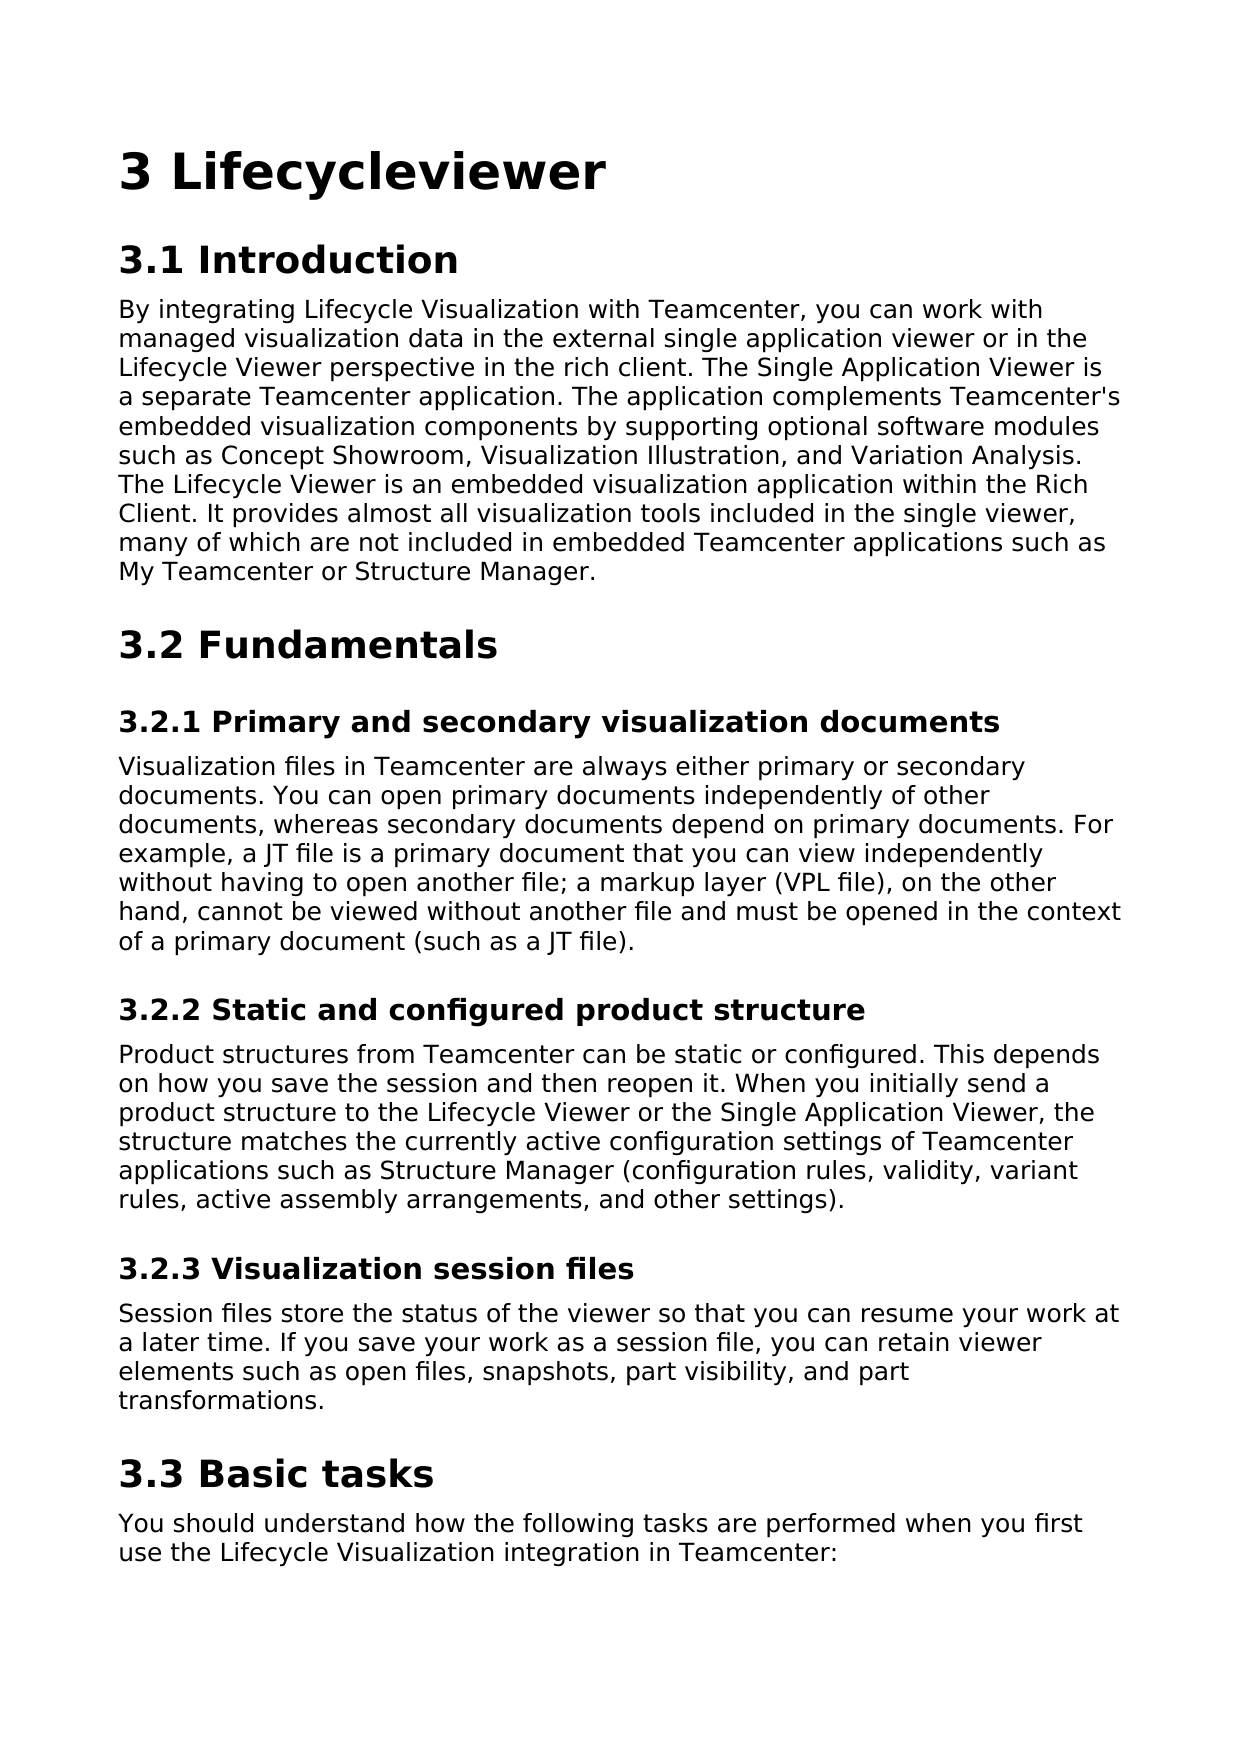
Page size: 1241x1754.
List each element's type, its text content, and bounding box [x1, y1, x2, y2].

text Visualization files in Teamcenter are always either primary or secondary documents. You can open primary documents independently of other documents, whereas secondary documents depend on primary documents. For example, a JT file is a primary document that you can view independently without having to open another file; a markup layer (VPL file), on the other hand, cannot be viewed without another file and must be opened in the context of a primary document (such as a JT file). [118, 752, 1122, 956]
subtitle 3.3 Basic tasks [118, 1453, 1122, 1497]
text Session files store the status of the viewer so that you can resume your work at a later time. If you save your work as a session file, you can retain viewer elements such as open files, snapshots, part visibility, and part transformations. [118, 1299, 1122, 1416]
subtitle 3.2 Fundamentals [118, 624, 1122, 668]
subtitle 3.1 Introduction [118, 239, 1122, 282]
text You should understand how the following tasks are performed when you first use the Lifecycle Visualization integration in Teamcenter: [118, 1509, 1122, 1567]
subtitle 3 Lifecycleviewer [118, 143, 1122, 201]
text By integrating Lifecycle Visualization with Teamcenter, you can work with managed visualization data in the external single application viewer or in the Lifecycle Viewer perspective in the rich client. The Single Application Viewer is a separate Teamcenter application. The application complements Teamcenter's embedded visualization components by supporting optional software modules such as Concept Showroom, Visualization Illustration, and Variation Analysis. The Lifecycle Viewer is an embedded visualization application within the Rich Client. It provides almost all visualization tools included in the single viewer, many of which are not included in embedded Teamcenter applications such as My Teamcenter or Structure Manager. [118, 295, 1122, 587]
text Product structures from Teamcenter can be static or configured. This depends on how you save the session and then reopen it. When you initially send a product structure to the Lifecycle Viewer or the Single Application Viewer, the structure matches the currently active configuration settings of Teamcenter applications such as Structure Manager (configuration rules, validity, variant rules, active assembly arrangements, and other settings). [118, 1040, 1122, 1215]
subtitle 3.2.2 Static and configured product structure [118, 993, 1122, 1027]
subtitle 3.2.3 Visualization session files [118, 1252, 1122, 1286]
subtitle 3.2.1 Primary and secondary visualization documents [118, 705, 1122, 739]
